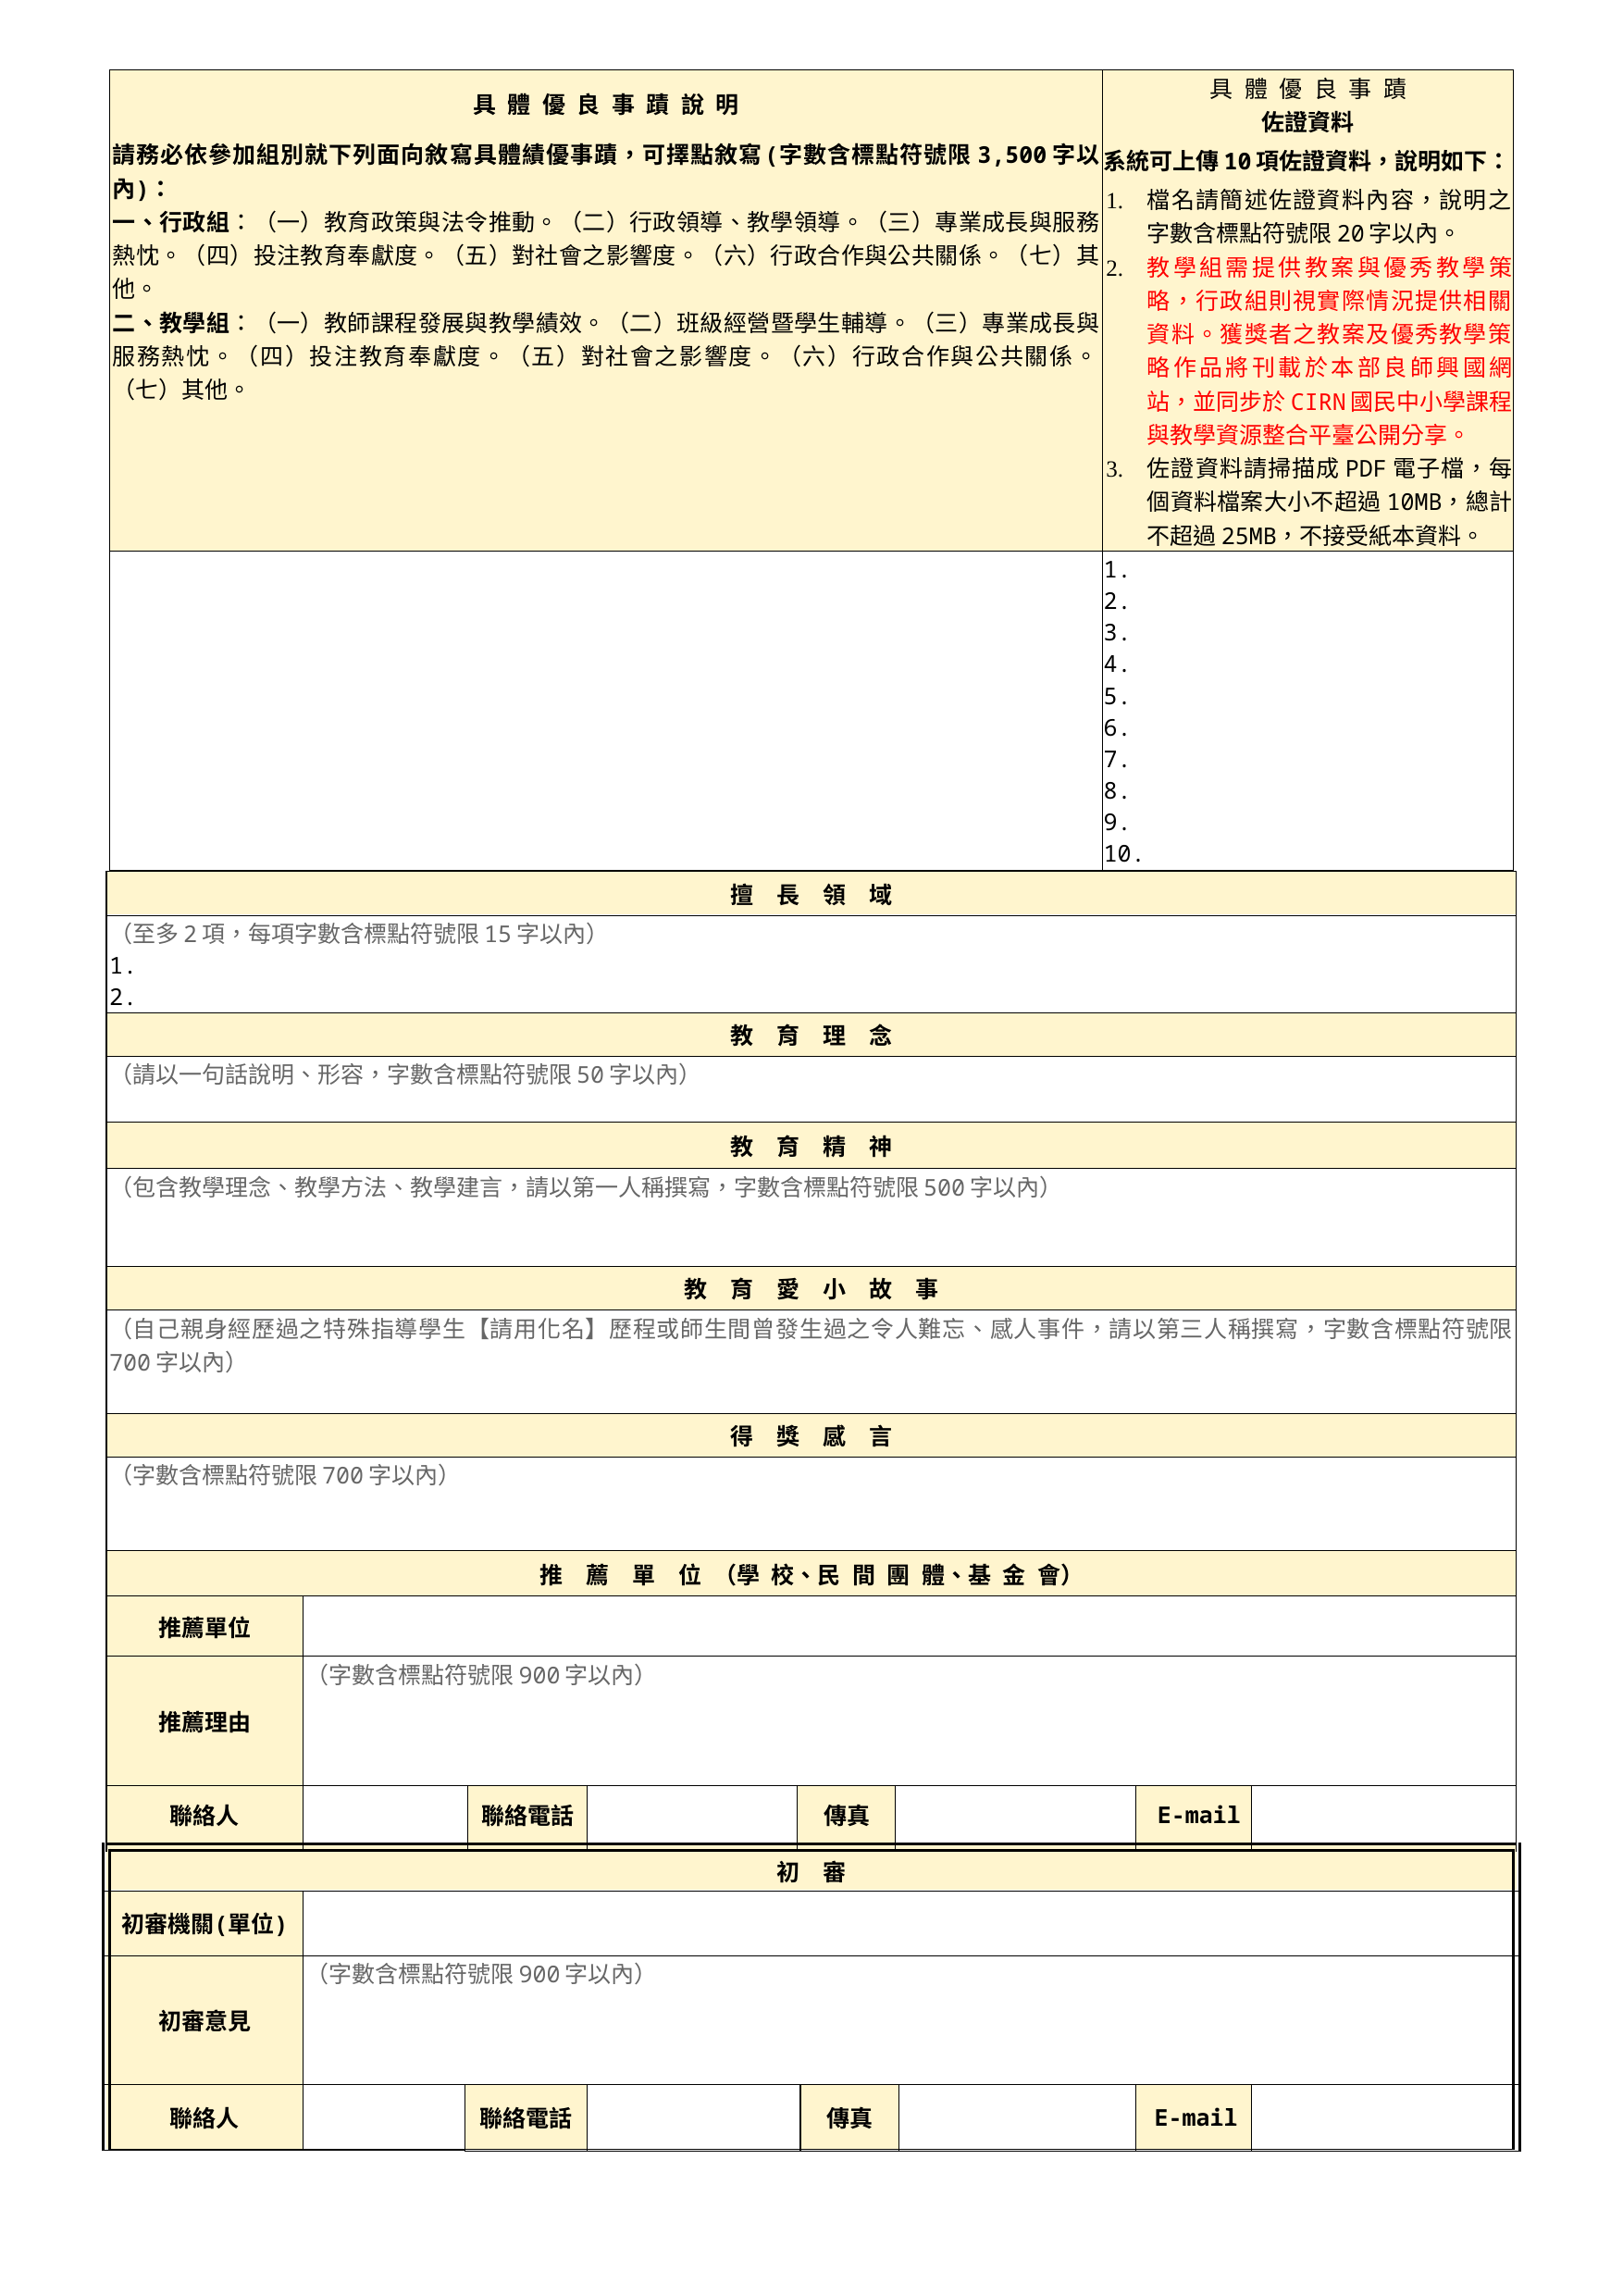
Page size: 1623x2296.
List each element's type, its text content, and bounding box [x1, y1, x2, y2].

table_cell 教 育 理 念 [107, 1013, 1516, 1056]
table_cell （自己親身經歷過之特殊指導學生【請用化名】歷程或師生間曾發生過之令人難忘、感人事件，請以第三人稱撰寫，字數含標點符號限700字以內） [107, 1310, 1516, 1413]
table_cell 得 獎 感 言 [107, 1414, 1516, 1457]
table_cell （字數含標點符號限900字以內） [304, 1956, 1512, 2084]
table_cell [1252, 2085, 1512, 2149]
table_cell [304, 1596, 1516, 1656]
table_cell 具 體 優 良 事 蹟 說 明 請務必依參加組別就下列面向敘寫具體績優事蹟，可擇點敘寫(字數含標點符號限3,500字以內)： 一、行政組：（一）教育政策與法令推動。（二）行政領導、教學領導。（三）專業成長與服務熱忱。（四）投注教育奉獻度。（五）對社會之影響度。（六）行政合作與公共關係。（七）其他。 二、教學組：（一）教師課程發展與教學績效。（二）班級經營暨學生輔導。（三）專業成長與服務熱忱。（四）投注教育奉獻度。（五）對社會之影響度。（六）行政合作與公共關係。（七）其他。 [110, 70, 1102, 551]
table_cell 聯絡人 [111, 2085, 303, 2149]
table_cell 推 薦 單 位 （學 校、民 間 團 體、基 金 會） [107, 1551, 1516, 1595]
table_cell 初審機關(單位) [111, 1892, 303, 1955]
table_cell 初審意見 [111, 1956, 303, 2084]
table_cell 推薦理由 [107, 1657, 303, 1785]
table_cell [798, 1845, 895, 1849]
table_cell [588, 1786, 797, 1843]
table_cell 教 育 愛 小 故 事 [107, 1267, 1516, 1309]
table_cell [1252, 1845, 1517, 1890]
table_header 擅 長 領 域 [107, 872, 1516, 914]
table_cell [468, 1845, 587, 1849]
table_cell 聯絡電話 [465, 2085, 587, 2149]
table_cell [896, 1845, 1135, 1849]
table_cell 初 審 [111, 1852, 1512, 1890]
table_cell 聯絡電話 [468, 1786, 587, 1843]
table_cell E-mail [1136, 2085, 1251, 2149]
table_cell [304, 2085, 465, 2149]
table_cell （字數含標點符號限700字以內） [107, 1458, 1516, 1550]
table_cell [896, 1786, 1135, 1843]
table_cell [588, 1845, 797, 1849]
table_cell （請以一句話說明、形容，字數含標點符號限50字以內） [107, 1057, 1516, 1122]
table_cell [110, 552, 1102, 870]
table_cell [304, 1892, 1512, 1955]
table_cell 傳真 [801, 2085, 898, 2149]
table_cell [899, 2085, 1135, 2149]
table_cell 教 育 精 神 [107, 1123, 1516, 1168]
table_cell [1252, 1786, 1516, 1843]
table_cell 1. 2. 3. 4. 5. 6. 7. 8. 9. 10. [1103, 552, 1513, 870]
table_cell E-mail [1136, 1786, 1251, 1843]
table_cell [107, 1845, 303, 1849]
table_cell [304, 1845, 467, 1849]
table_cell [588, 2085, 799, 2149]
table_cell 推薦單位 [107, 1596, 303, 1656]
table_cell 聯絡人 [107, 1786, 303, 1843]
table_cell [304, 1786, 467, 1843]
table_cell 具 體 優 良 事 蹟 佐證資料 系統可上傳10項佐證資料，說明如下： 檔名請簡述佐證資料內容，說明之字數含標點符號限20字以內。 教學組需提供教案與優秀教學策略，行政組則視實際情況提供相關資料。獲獎者之教案及優秀教學策略作品將刊載於本部良師興國網站，並同步於CIRN國民中小學課程與教學資源整合平臺公開分享。 佐證資料請掃描成PDF電子檔，每個資料檔案大小不超過10MB，總計不超過25MB，不接受紙本資料。 [1103, 70, 1513, 551]
table_cell （包含教學理念、教學方法、教學建言，請以第一人稱撰寫，字數含標點符號限500字以內） [107, 1169, 1516, 1265]
table_cell （字數含標點符號限900字以內） [304, 1657, 1516, 1785]
table_cell [1136, 1845, 1251, 1849]
table_cell （至多2項，每項字數含標點符號限15字以內） 1. 2. [107, 916, 1516, 1012]
table_cell 傳真 [798, 1786, 895, 1843]
